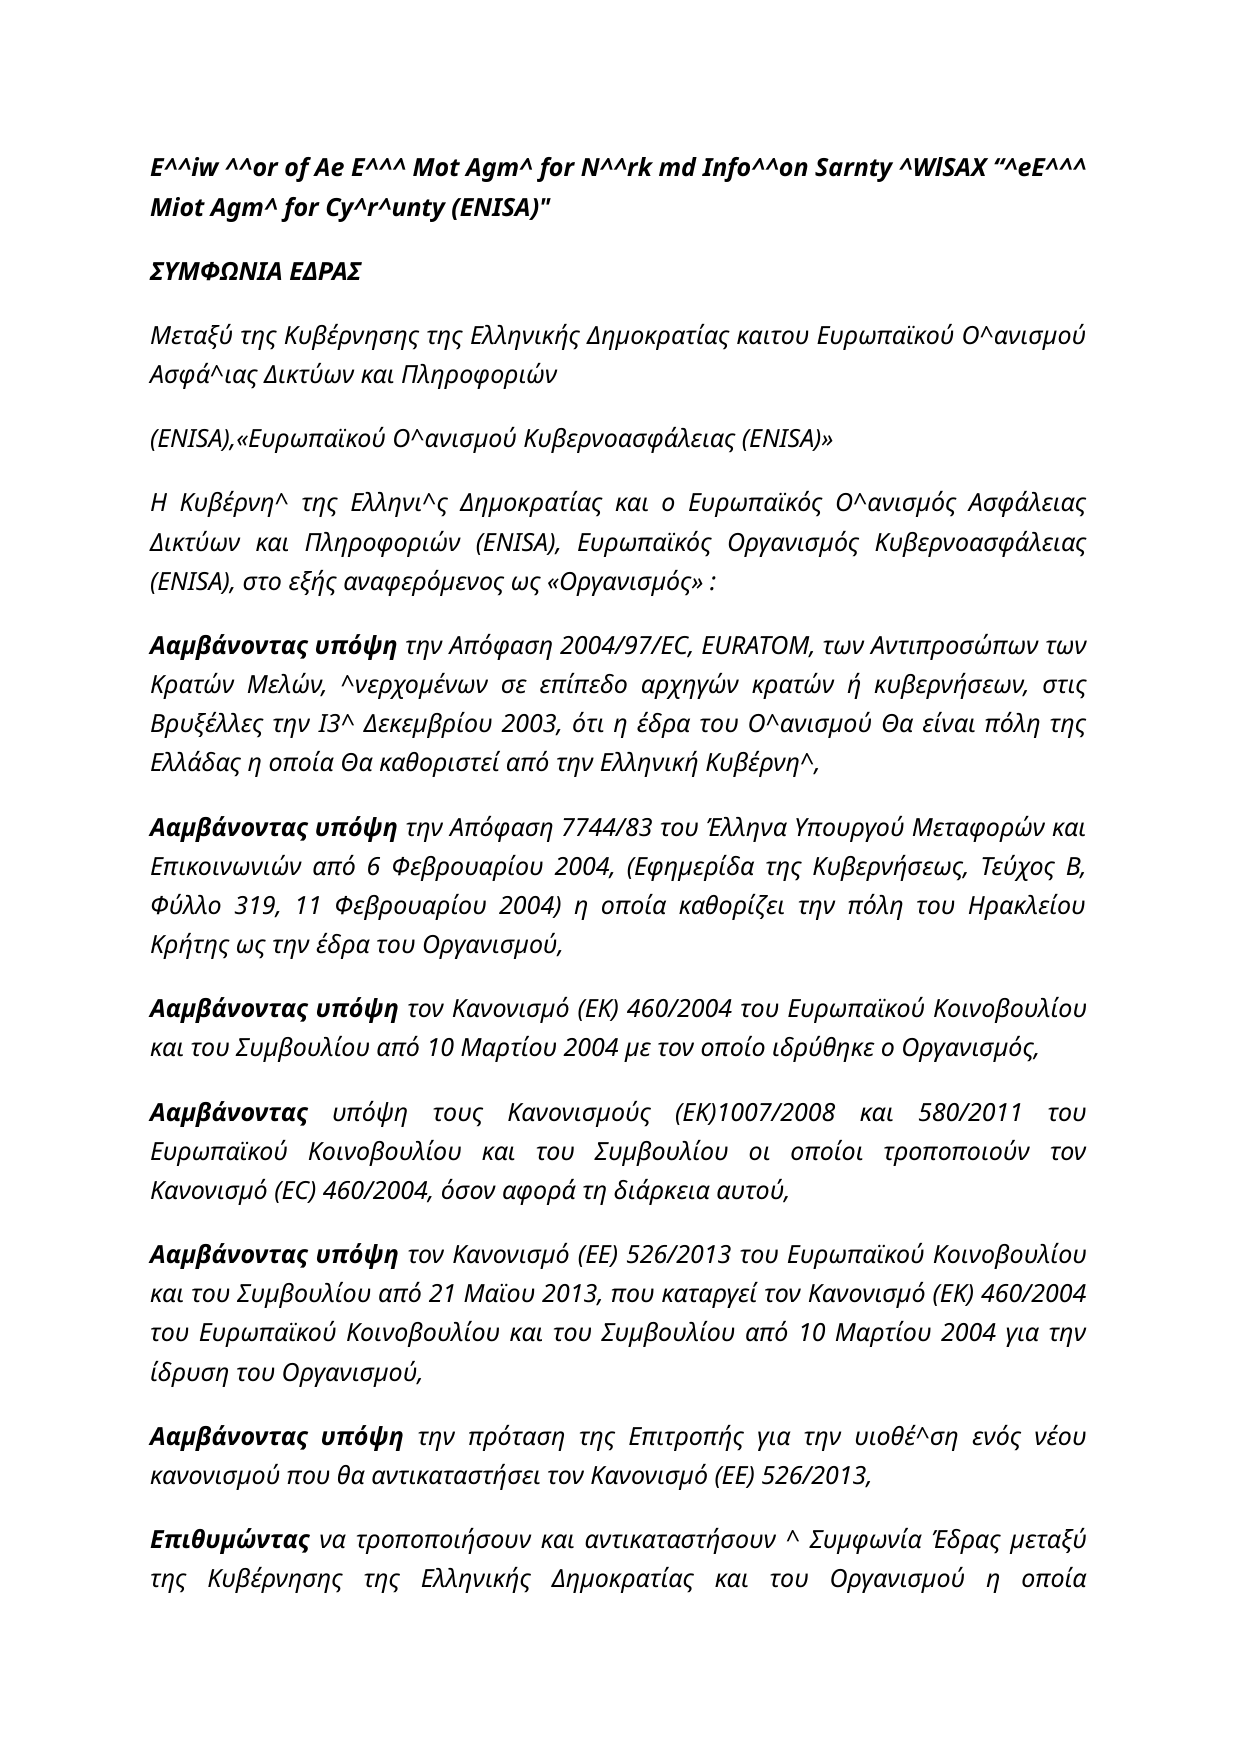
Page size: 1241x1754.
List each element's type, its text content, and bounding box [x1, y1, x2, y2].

text Μεταξύ της Κυβέρνησης της Ελληνικής Δημοκρατίας καιτου Ευρωπαϊκού Ο^ανισμού Ασφά^ιας Δικτύων και Πληροφοριών [150, 317, 1090, 391]
text E^^iw ^^or of Ae E^^^ Mot Agm^ for N^^rk md Info^^on Sarnty ^WlSAX “^eE^^^ Miot Agm^ for Cy^r^unty (ENISA)" [150, 150, 1090, 223]
text Ααμβάνοντας υπόψη την Απόφαση 2004/97/EC, EURATOM, των Αντιπροσώπων των Κρατών Μελών, ^νερχομένων σε επίπεδο αρχηγών κρατών ή κυβερνήσεων, στις Βρυξέλλες την I3^ Δεκεμβρίου 2003, ότι η έδρα του Ο^ανισμού Θα είναι πόλη της Ελλάδας η οποία Θα καθοριστεί από την Ελληνική Κυβέρνη^, [150, 627, 1090, 779]
text Ααμβάνοντας υπόψη τους Κανονισμούς (ΕΚ)1007/2008 και 580/2011 του Ευρωπαϊκού Κοινοβουλίου και του Συμβουλίου οι οποίοι τροποποιούν τον Κανονισμό (EC) 460/2004, όσον αφορά τη διάρκεια αυτού, [150, 1094, 1090, 1207]
text Ααμβάνοντας υπόψη την Απόφαση 7744/83 του Έλληνα Υπουργού Μεταφορών και Επικοινωνιών από 6 Φεβρουαρίου 2004, (Εφημερίδα της Κυβερνήσεως, Τεύχος Β, Φύλλο 319, 11 Φεβρουαρίου 2004) η οποία καθορίζει την πόλη του Ηρακλείου Κρήτης ως την έδρα του Οργανισμού, [150, 809, 1090, 961]
text Ααμβάνοντας υπόψη την πρόταση της Επιτροπής για την υιοθέ^ση ενός νέου κανονισμού που θα αντικαταστήσει τον Κανονισμό (ΕΕ) 526/2013, [150, 1418, 1090, 1492]
text Ααμβάνοντας υπόψη τον Κανονισμό (ΕΚ) 460/2004 του Ευρωπαϊκού Κοινοβουλίου και του Συμβουλίου από 10 Μαρτίου 2004 με τον οποίο ιδρύθηκε ο Οργανισμός, [150, 991, 1090, 1064]
text Ααμβάνοντας υπόψη τον Κανονισμό (ΕΕ) 526/2013 του Ευρωπαϊκού Κοινοβουλίου και του Συμβουλίου από 21 Μαϊου 2013, που καταργεί τον Κανονισμό (ΕΚ) 460/2004 του Ευρωπαϊκού Κοινοβουλίου και του Συμβουλίου από 10 Μαρτίου 2004 για την ίδρυση του Οργανισμού, [150, 1237, 1090, 1388]
text Επιθυμώντας να τροποποιήσουν και αντικαταστήσουν ^ Συμφωνία Έδρας μεταξύ της Κυβέρνησης της Ελληνικής Δημοκρατίας και του Οργανισμού η οποία [150, 1522, 1090, 1595]
text Η Κυβέρνη^ της Ελληνι^ς Δημοκρατίας και ο Ευρωπαϊκός Ο^ανισμός Ασφάλειας Δικτύων και Πληροφοριών (ENISA), Ευρωπαϊκός Οργανισμός Κυβερνοασφάλειας (ENISA), στο εξής αναφερόμενος ως «Οργανισμός» : [150, 485, 1090, 597]
text ΣΥΜΦΩΝΙΑ ΕΔΡΑΣ [150, 253, 1090, 287]
text (ENISA),«Ευρωπαϊκού Ο^ανισμού Κυβερνοασφάλειας (ENISA)» [150, 421, 1090, 455]
